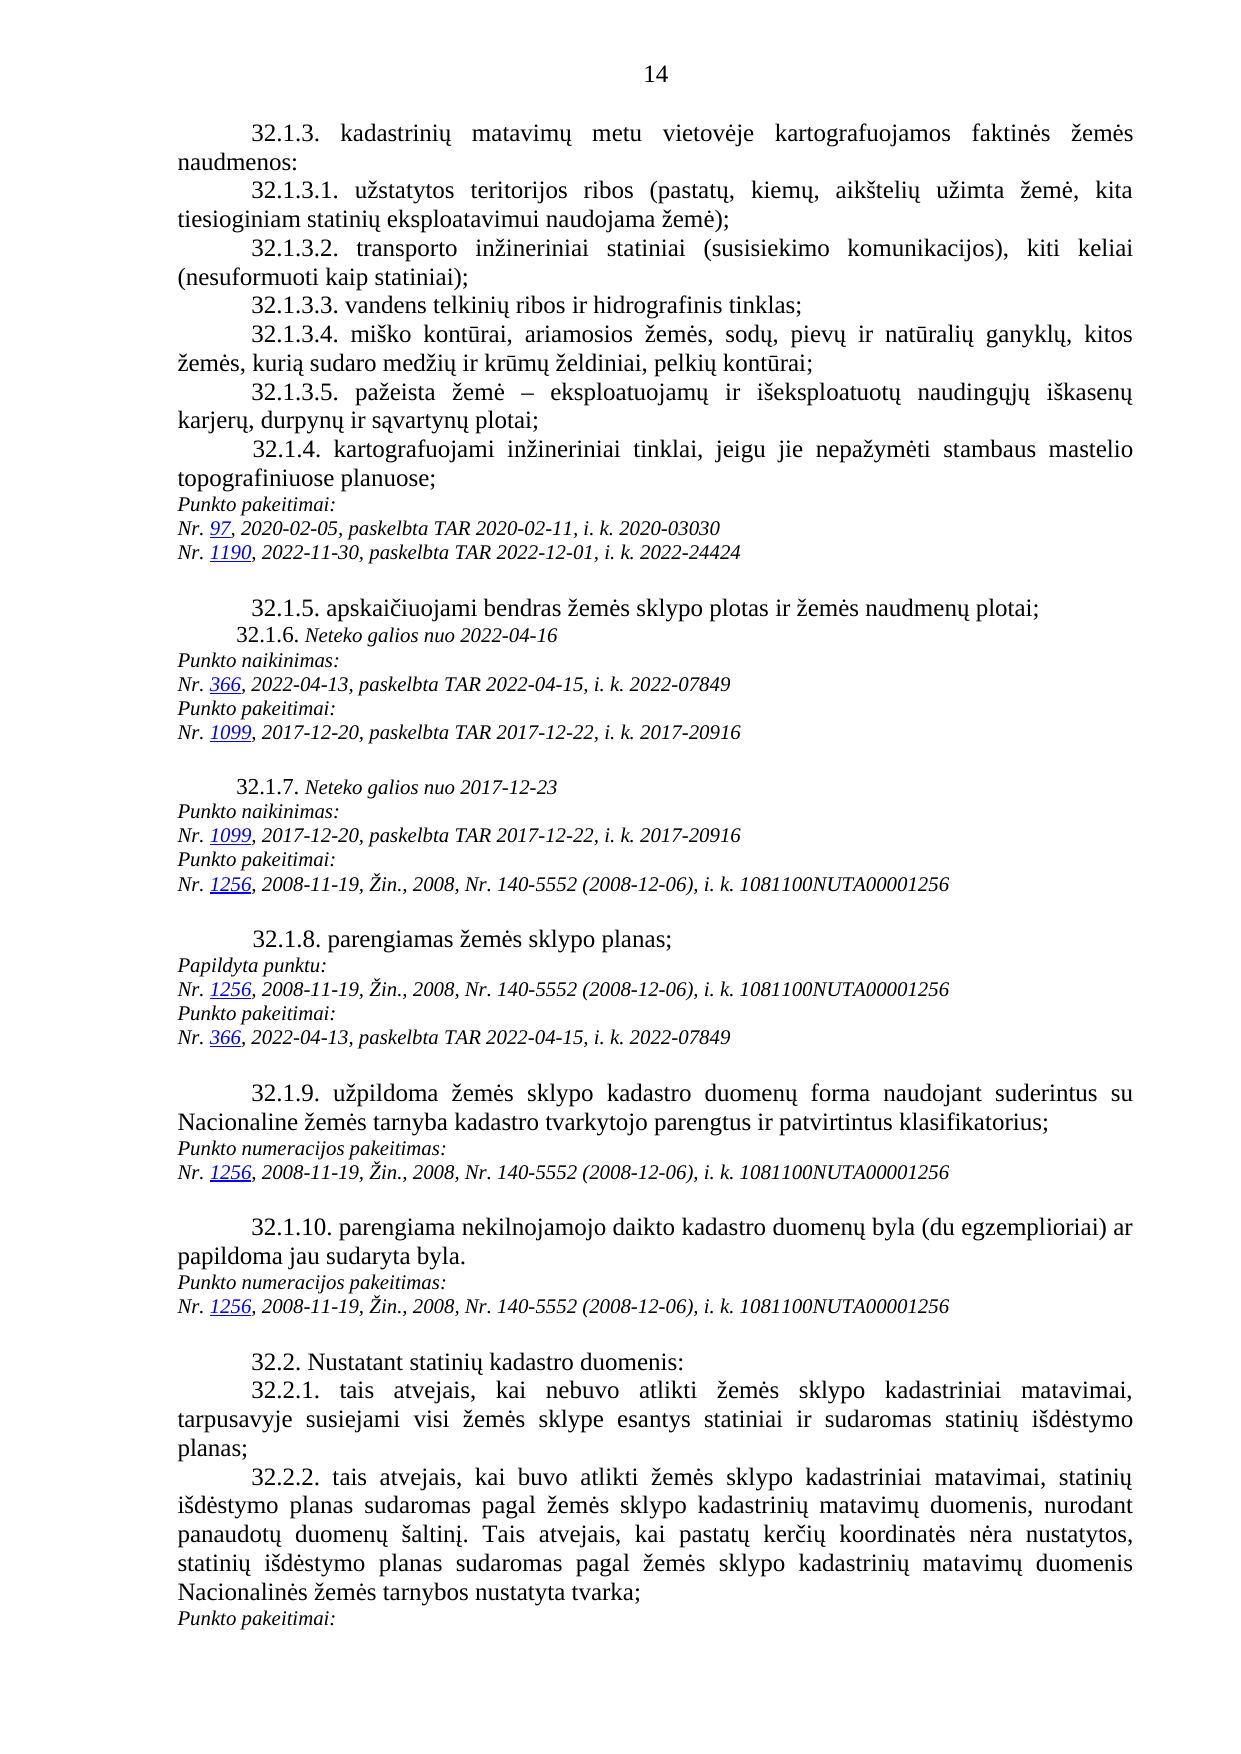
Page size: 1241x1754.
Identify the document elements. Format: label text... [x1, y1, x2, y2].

text Papildyta punktu: [177, 953, 1134, 977]
text Punkto naikinimas: [177, 648, 1134, 672]
text 32.1.9. užpildoma žemės sklypo kadastro duomenų forma naudojant suderintus su Nacionaline žemės tarnyba kadastro tvarkytojo parengtus ir patvirtintus klasifikatorius; [177, 1078, 1134, 1136]
text 32.1.6. Neteko galios nuo 2022-04-16 [177, 622, 1134, 648]
text Nr. 366, 2022-04-13, paskelbta TAR 2022-04-15, i. k. 2022-07849 [177, 672, 1134, 696]
text 32.1.8. parengiamas žemės sklypo planas; [177, 924, 1134, 953]
text Punkto pakeitimai: [177, 492, 1134, 516]
text Punkto naikinimas: [177, 799, 1134, 823]
text Punkto numeracijos pakeitimas: [177, 1136, 1134, 1159]
text Nr. 1099, 2017-12-20, paskelbta TAR 2017-12-22, i. k. 2017-20916 [177, 720, 1134, 744]
text Punkto numeracijos pakeitimas: [177, 1270, 1134, 1294]
text Nr. 97, 2020-02-05, paskelbta TAR 2020-02-11, i. k. 2020-03030 [177, 516, 1134, 540]
text 32.2.1. tais atvejais, kai nebuvo atlikti žemės sklypo kadastriniai matavimai, tarpusavyje susiejami visi žemės sklype esantys statiniai ir sudaromas statinių išdėstymo planas; [177, 1376, 1134, 1462]
text Punkto pakeitimai: [177, 1606, 1134, 1629]
text 32.1.3.1. užstatytos teritorijos ribos (pastatų, kiemų, aikštelių užimta žemė, kita tiesioginiam statinių eksploatavimui naudojama žemė); [177, 176, 1134, 233]
text 32.1.5. apskaičiuojami bendras žemės sklypo plotas ir žemės naudmenų plotai; [177, 593, 1134, 622]
text 32.1.3.3. vandens telkinių ribos ir hidrografinis tinklas; [177, 291, 1134, 319]
text Nr. 1256, 2008-11-19, Žin., 2008, Nr. 140-5552 (2008-12-06), i. k. 1081100NUTA00001256 [177, 871, 1134, 896]
text 32.1.7. Neteko galios nuo 2017-12-23 [177, 773, 1134, 799]
text Nr. 366, 2022-04-13, paskelbta TAR 2022-04-15, i. k. 2022-07849 [177, 1025, 1134, 1049]
text 32.1.3. kadastrinių matavimų metu vietovėje kartografuojamos faktinės žemės naudmenos: [177, 118, 1134, 176]
text Punkto pakeitimai: [177, 696, 1134, 720]
text 32.2. Nustatant statinių kadastro duomenis: [177, 1347, 1134, 1376]
text Nr. 1256, 2008-11-19, Žin., 2008, Nr. 140-5552 (2008-12-06), i. k. 1081100NUTA00001256 [177, 1294, 1134, 1318]
text 32.1.10. parengiama nekilnojamojo daikto kadastro duomenų byla (du egzemplioriai) ar papildoma jau sudaryta byla. [177, 1212, 1134, 1270]
text Nr. 1256, 2008-11-19, Žin., 2008, Nr. 140-5552 (2008-12-06), i. k. 1081100NUTA00001256 [177, 977, 1134, 1001]
text Nr. 1190, 2022-11-30, paskelbta TAR 2022-12-01, i. k. 2022-24424 [177, 540, 1134, 564]
text 32.2.2. tais atvejais, kai buvo atlikti žemės sklypo kadastriniai matavimai, statinių išdėstymo planas sudaromas pagal žemės sklypo kadastrinių matavimų duomenis, nurodant panaudotų duomenų šaltinį. Tais atvejais, kai pastatų kerčių koordinatės nėra nustatytos, statinių išdėstymo planas sudaromas pagal žemės sklypo kadastrinių matavimų duomenis Nacionalinės žemės tarnybos nustatyta tvarka; [177, 1462, 1134, 1606]
text 32.1.3.4. miško kontūrai, ariamosios žemės, sodų, pievų ir natūralių ganyklų, kitos žemės, kurią sudaro medžių ir krūmų želdiniai, pelkių kontūrai; [177, 319, 1134, 377]
text Nr. 1099, 2017-12-20, paskelbta TAR 2017-12-22, i. k. 2017-20916 [177, 823, 1134, 847]
text Nr. 1256, 2008-11-19, Žin., 2008, Nr. 140-5552 (2008-12-06), i. k. 1081100NUTA00001256 [177, 1159, 1134, 1184]
text 32.1.3.2. transporto inžineriniai statiniai (susisiekimo komunikacijos), kiti keliai (nesuformuoti kaip statiniai); [177, 233, 1134, 291]
text 32.1.4. kartografuojami inžineriniai tinklai, jeigu jie nepažymėti stambaus mastelio topografiniuose planuose; [177, 434, 1134, 492]
text 32.1.3.5. pažeista žemė – eksploatuojamų ir išeksploatuotų naudingųjų iškasenų karjerų, durpynų ir sąvartynų plotai; [177, 377, 1134, 434]
text Punkto pakeitimai: [177, 847, 1134, 871]
text Punkto pakeitimai: [177, 1001, 1134, 1025]
